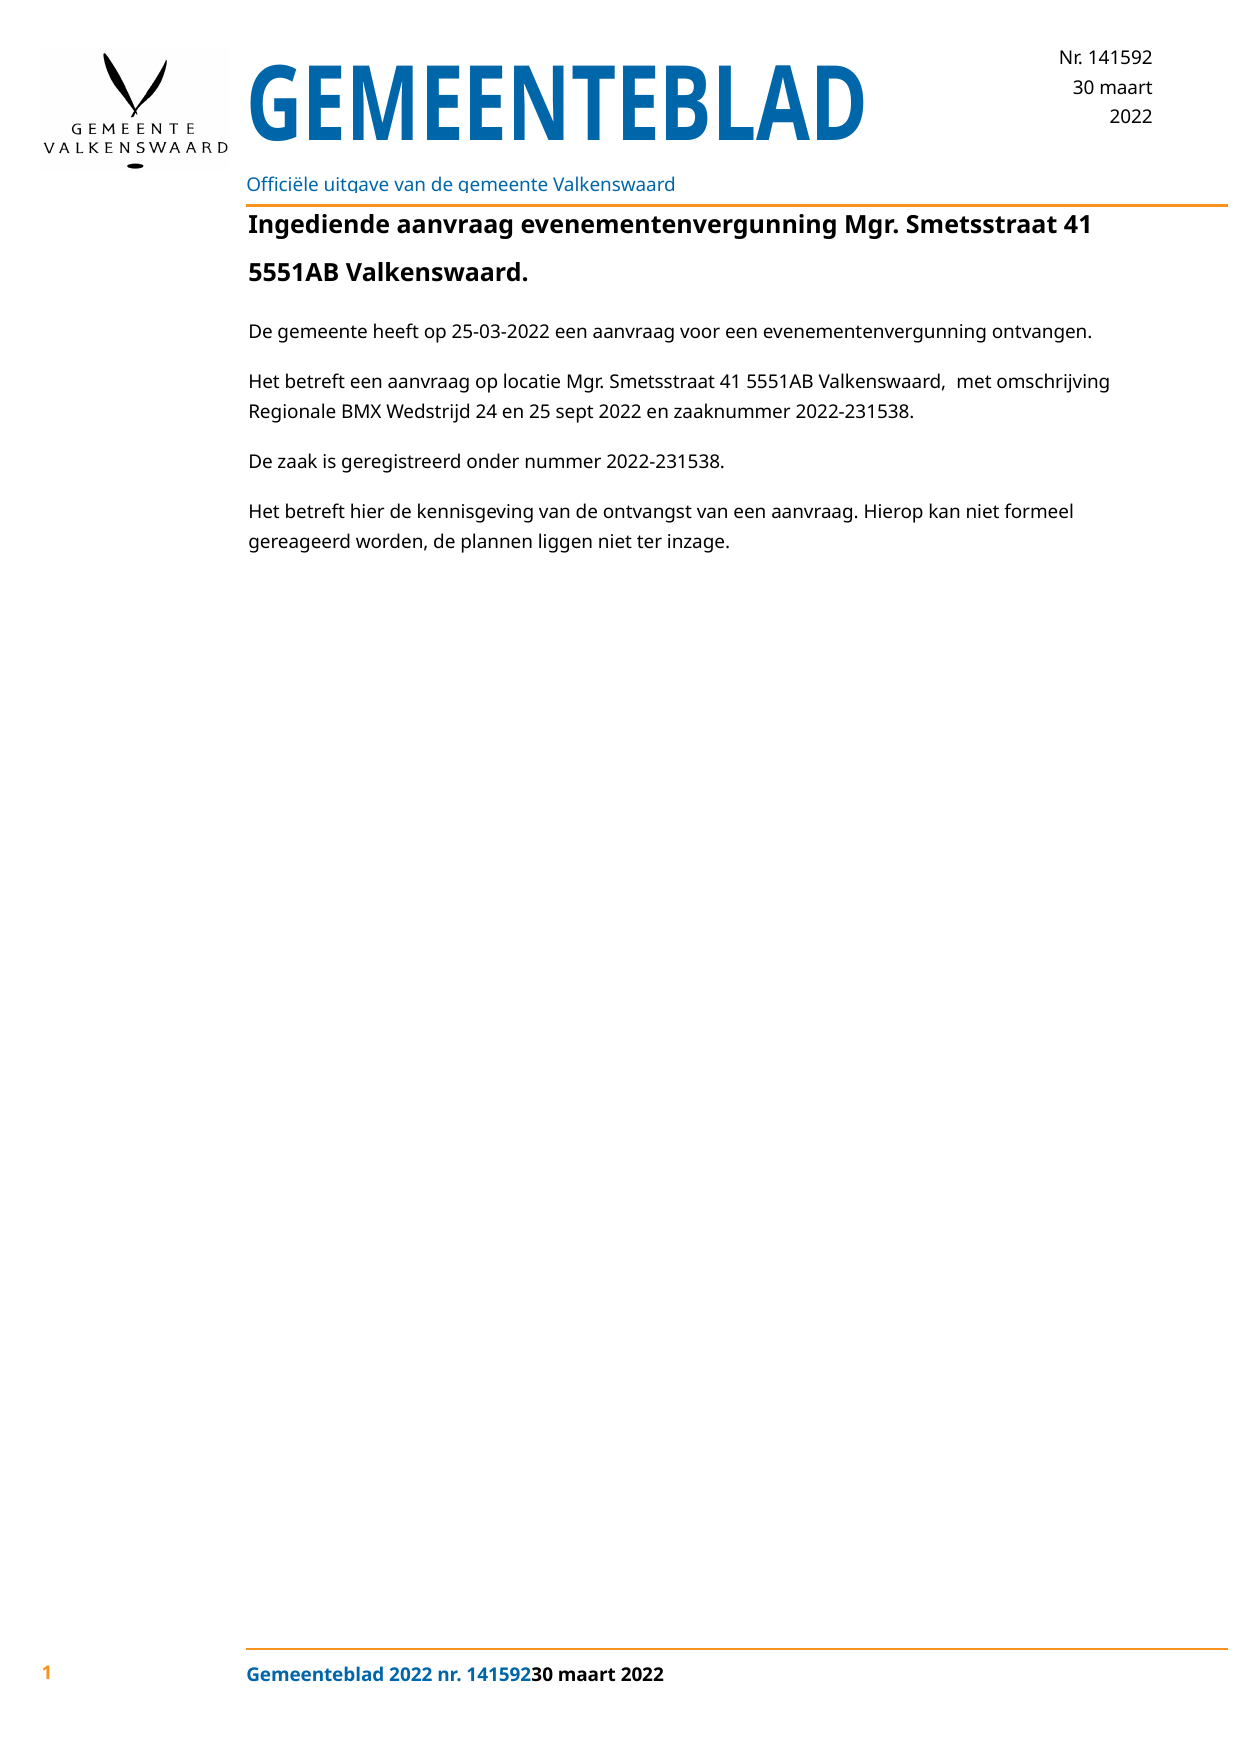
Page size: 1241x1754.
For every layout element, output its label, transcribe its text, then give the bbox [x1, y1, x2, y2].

text Het betreft een aanvraag op locatie Mgr. Smetsstraat 41 5551AB Valkenswaard, met omschrijving Regionale BMX Wedstrijd 24 en 25 sept 2022 en zaaknummer 2022-231538. [248, 368, 1152, 424]
picture [41, 47, 231, 172]
text De zaak is geregistreerd onder nummer 2022-231538. [248, 448, 1152, 474]
text De gemeente heeft op 25-03-2022 een aanvraag voor een evenementenvergunning ontvangen. [248, 318, 1152, 344]
text Het betreft hier de kennisgeving van de ontvangst van een aanvraag. Hierop kan niet formeel gereageerd worden, de plannen liggen niet ter inzage. [248, 499, 1152, 554]
text Ingediende aanvraag evenementenvergunning Mgr. Smetsstraat 41 5551AB Valkenswaard. [248, 207, 1152, 288]
